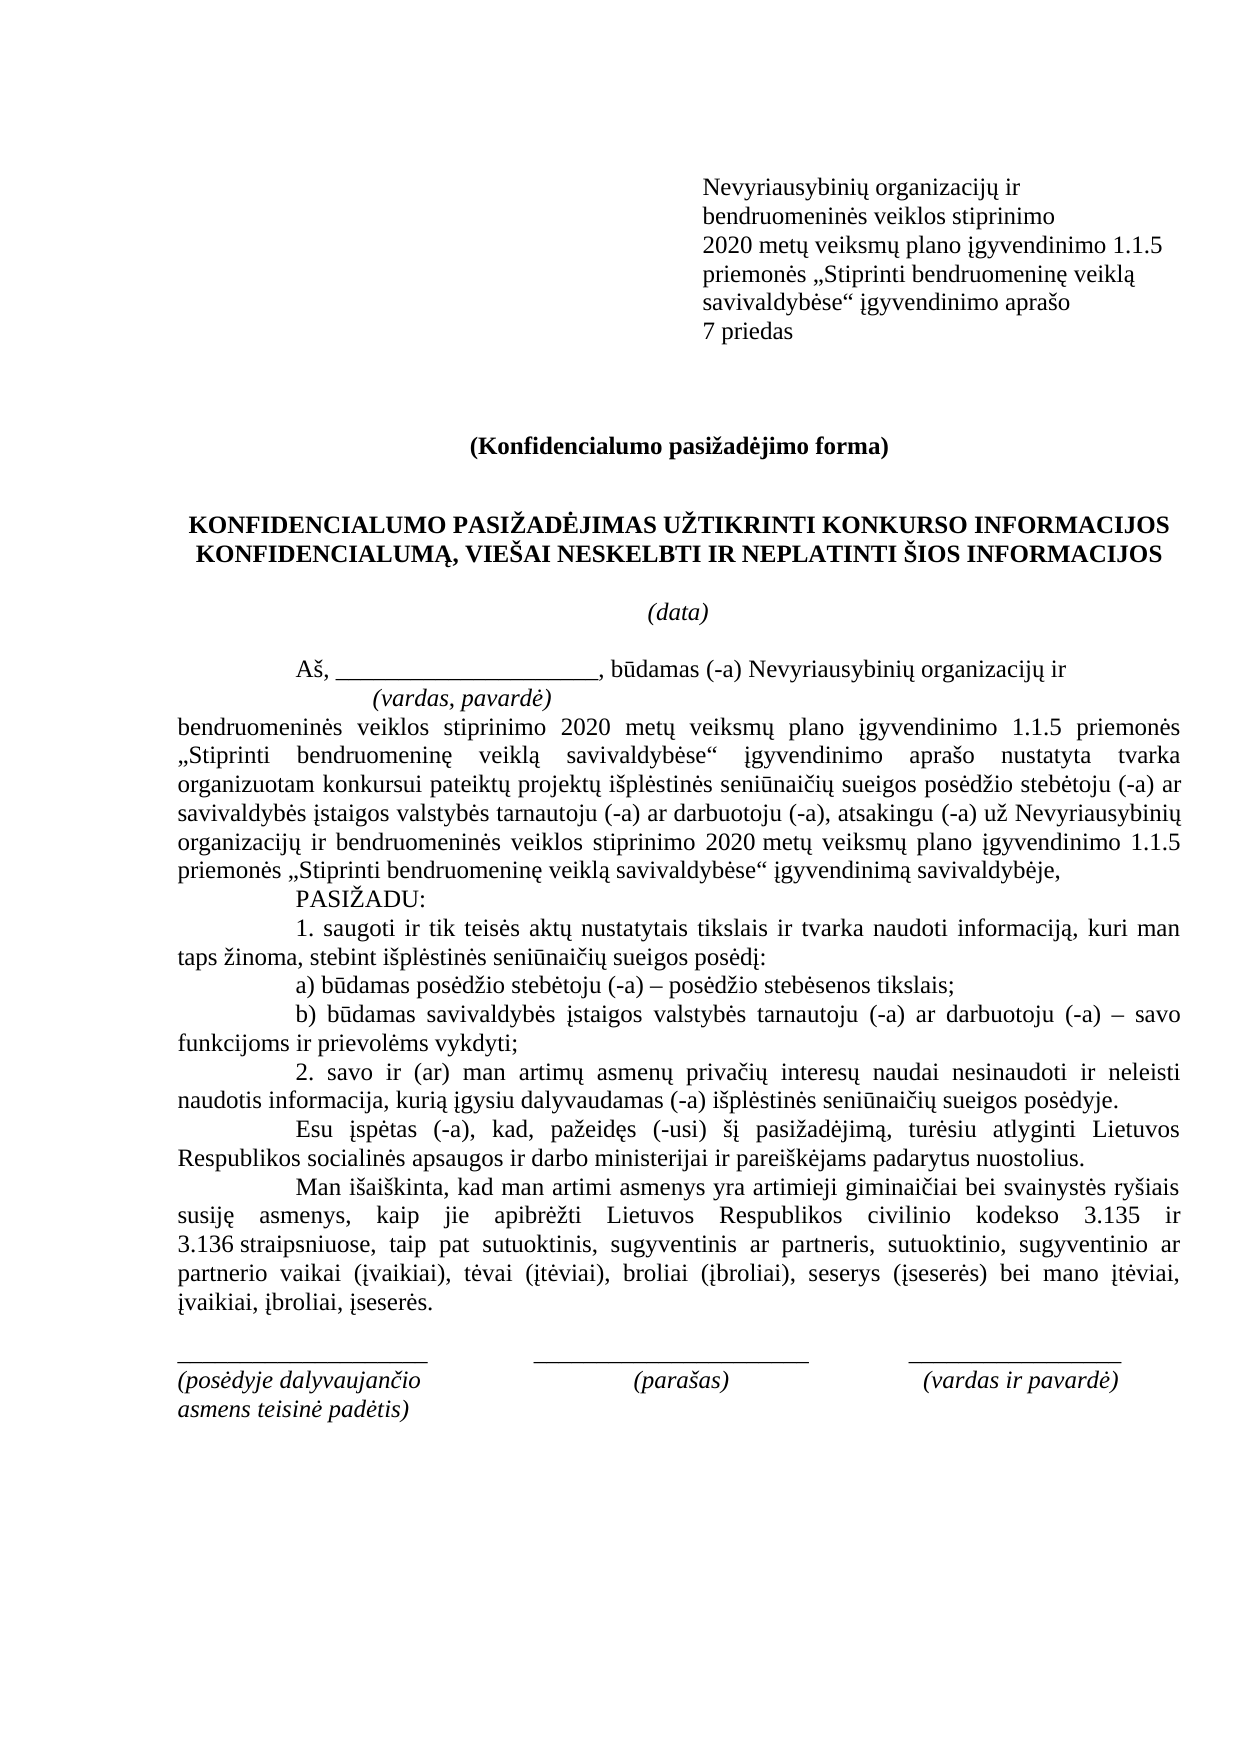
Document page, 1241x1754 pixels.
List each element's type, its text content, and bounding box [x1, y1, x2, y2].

text Esu įspėtas (-a), kad, pažeidęs (-usi) šį pasižadėjimą, turėsiu atlyginti Lietuvos Respublikos socialinės apsaugos ir darbo ministerijai ir pareiškėjams padarytus nuostolius. [177, 1114, 1181, 1172]
text 7 priedas [702, 316, 1181, 345]
text asmens teisinė padėtis) [177, 1394, 1181, 1423]
text 2020 metų veiksmų plano įgyvendinimo 1.1.5 priemonės „Stiprinti bendruomeninę veiklą savivaldybėse“ įgyvendinimo aprašo [702, 230, 1181, 316]
text PASIŽADU: [177, 884, 1181, 913]
text (posėdyje dalyvaujančio (parašas) (vardas ir pavardė) [177, 1366, 1181, 1394]
text ____________________ ______________________ _________________ [177, 1337, 1181, 1366]
text Aš, _____________________, būdamas (-a) Nevyriausybinių organizacijų ir [177, 654, 1181, 683]
text Man išaiškinta, kad man artimi asmenys yra artimieji giminaičiai bei svainystės ryšiais susiję asmenys, kaip jie apibrėžti Lietuvos Respublikos civilinio kodekso 3.135 ir 3.136 straipsniuose, taip pat sutuoktinis, sugyventinis ar partneris, sutuoktinio, sugyventinio ar partnerio vaikai (įvaikiai), tėvai (įtėviai), broliai (įbroliai), seserys (įseserės) bei mano įtėviai, įvaikiai, įbroliai, įseserės. [177, 1172, 1181, 1315]
text a) būdamas posėdžio stebėtoju (-a) – posėdžio stebėsenos tikslais; [177, 970, 1181, 999]
text (vardas, pavardė) [177, 683, 1181, 712]
text bendruomeninės veiklos stiprinimo 2020 metų veiksmų plano įgyvendinimo 1.1.5 priemonės „Stiprinti bendruomeninę veiklą savivaldybėse“ įgyvendinimo aprašo nustatyta tvarka organizuotam konkursui pateiktų projektų išplėstinės seniūnaičių sueigos posėdžio stebėtoju (-a) ar savivaldybės įstaigos valstybės tarnautoju (-a) ar darbuotoju (-a), atsakingu (‑a) už Nevyriausybinių organizacijų ir bendruomeninės veiklos stiprinimo 2020 metų veiksmų plano įgyvendinimo 1.1.5 priemonės „Stiprinti bendruomeninę veiklą savivaldybėse“ įgyvendinimą savivaldybėje, [177, 712, 1181, 884]
text (data) [177, 597, 1181, 625]
text b) būdamas savivaldybės įstaigos valstybės tarnautoju (-a) ar darbuotoju (-a) – savo funkcijoms ir prievolėms vykdyti; [177, 999, 1181, 1057]
text (Konfidencialumo pasižadėjimo forma) [177, 431, 1181, 460]
text Nevyriausybinių organizacijų ir bendruomeninės veiklos stiprinimo [702, 172, 1181, 230]
text 1. saugoti ir tik teisės aktų nustatytais tikslais ir tvarka naudoti informaciją, kuri man taps žinoma, stebint išplėstinės seniūnaičių sueigos posėdį: [177, 913, 1181, 970]
text 2. savo ir (ar) man artimų asmenų privačių interesų naudai nesinaudoti ir neleisti naudotis informacija, kurią įgysiu dalyvaudamas (-a) išplėstinės seniūnaičių sueigos posėdyje. [177, 1057, 1181, 1114]
text KONFIDENCIALUMO PASIŽADĖJIMAS UŽTIKRINTI KONKURSO INFORMACIJOS KONFIDENCIALUMĄ, VIEŠAI NESKELBTI IR NEPLATINTI ŠIOS INFORMACIJOS [177, 510, 1181, 568]
